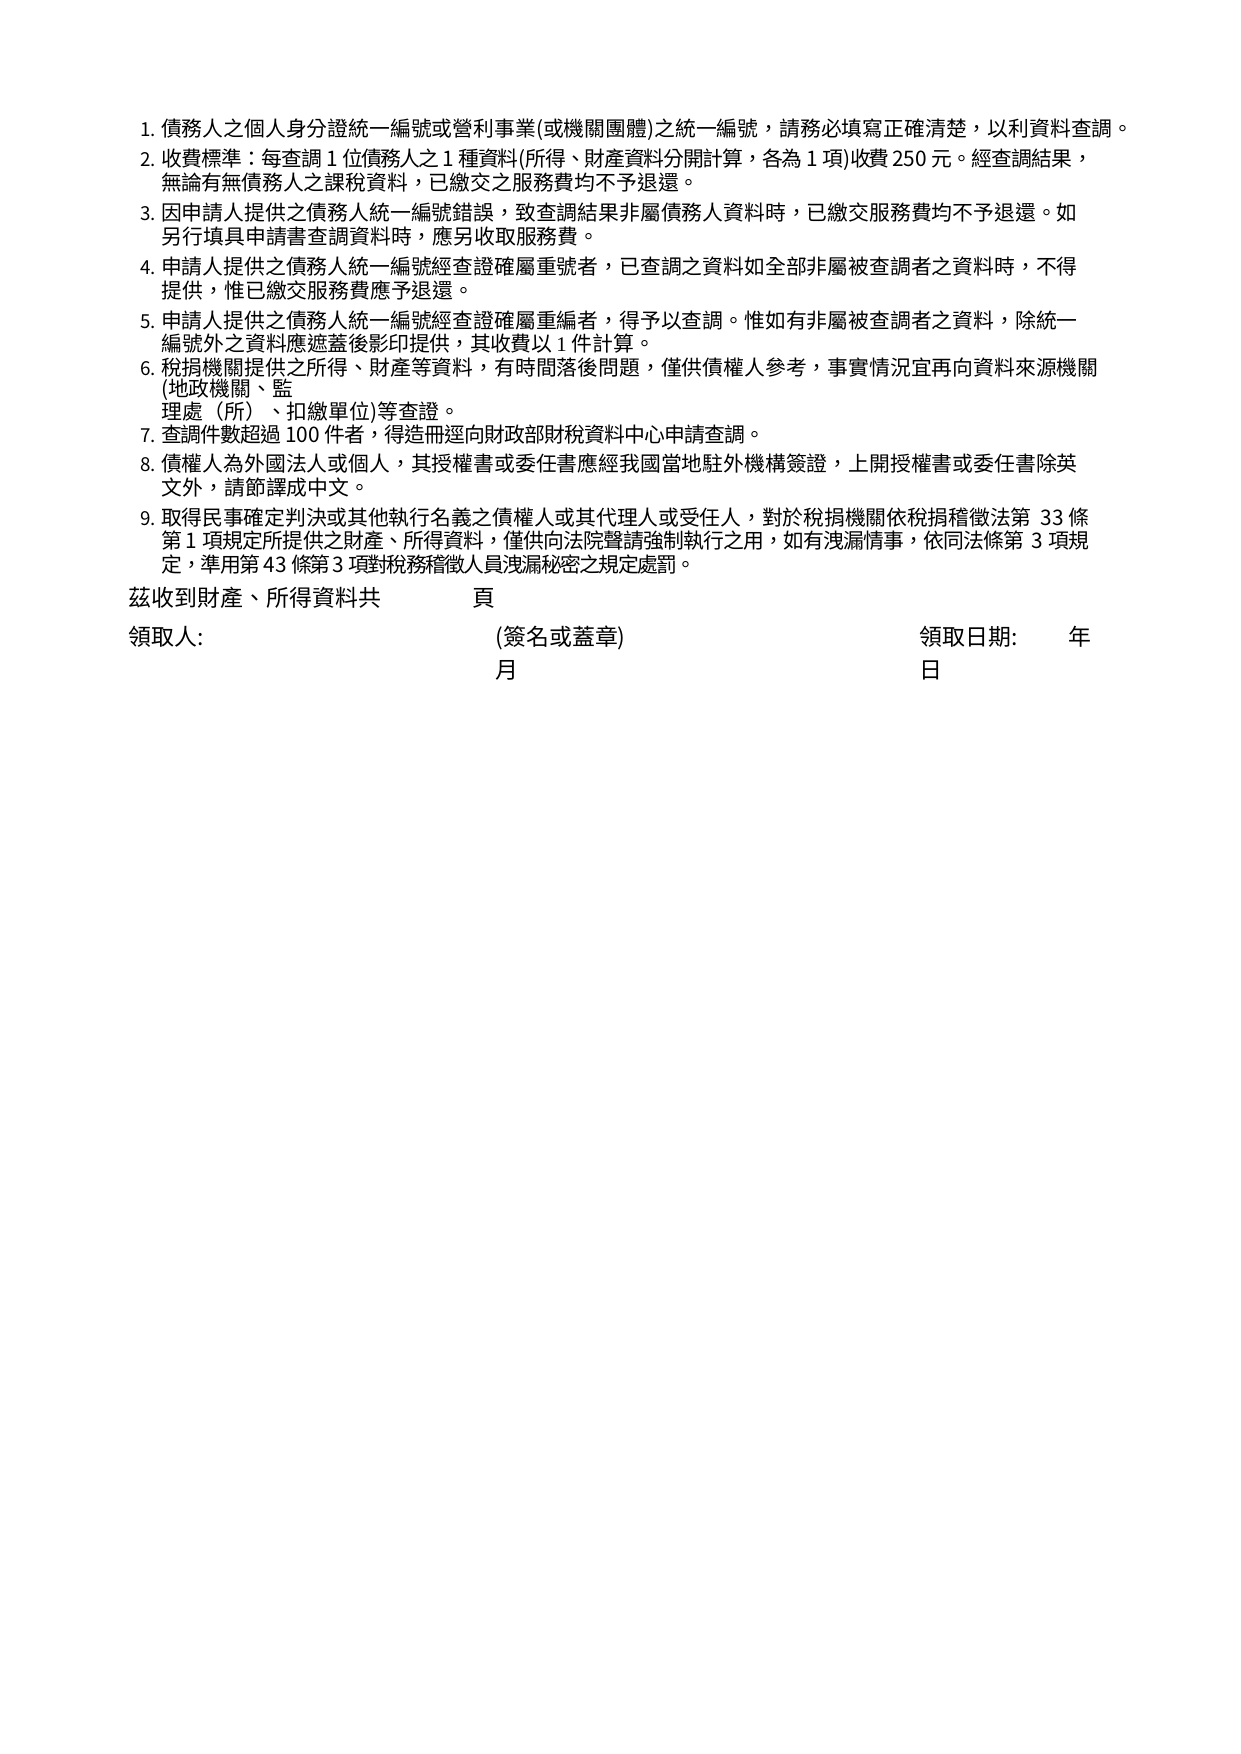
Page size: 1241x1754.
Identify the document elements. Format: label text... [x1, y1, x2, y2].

text 理處（所）、扣繳單位)等查證。 [162, 401, 1122, 424]
subtitle 茲收到財產、所得資料共 頁 [129, 580, 1122, 613]
list 收費標準：每查調 1 位債務人之 1 種資料(所得、財產資料分開計算，各為 1 項)收費 250 元。經查調結果，無論有無債務人之課稅資料，已繳交之服務費均不予退還。 [140, 142, 1090, 196]
list 查調件數超過 100 件者，得造冊逕向財政部財稅資料中心申請查調。 [140, 424, 1122, 447]
text 領取人: (簽名或蓋章) 領取日期: 年 月 日 [129, 619, 1122, 685]
list 債權人為外國法人或個人，其授權書或委任書應經我國當地駐外機構簽證，上開授權書或委任書除英文外，請節譯成中文。 [140, 447, 1088, 501]
list 債務人之個人身分證統一編號或營利事業(或機關團體)之統一編號，請務必填寫正確清楚，以利資料查調。 [140, 118, 1122, 141]
list 因申請人提供之債務人統一編號錯誤，致查調結果非屬債務人資料時，已繳交服務費均不予退還。如另行填具申請書查調資料時，應另收取服務費。 [140, 196, 1088, 250]
list 申請人提供之債務人統一編號經查證確屬重編者，得予以查調。惟如有非屬被查調者之資料，除統一編號外之資料應遮蓋後影印提供，其收費以 1 件計算。 [140, 304, 1088, 358]
list 申請人提供之債務人統一編號經查證確屬重號者，已查調之資料如全部非屬被查調者之資料時，不得提供，惟已繳交服務費應予退還。 [140, 250, 1088, 304]
list 取得民事確定判決或其他執行名義之債權人或其代理人或受任人，對於稅捐機關依稅捐稽徵法第 33 條第 1 項規定所提供之財產、所得資料，僅供向法院聲請強制執行之用，如有洩漏情事，依同法條第 3 項規定，準用第 43 條第 3 項對稅務稽徵人員洩漏秘密之規定處罰。 [140, 501, 1089, 579]
list 稅捐機關提供之所得、財產等資料，有時間落後問題，僅供債權人參考，事實情況宜再向資料來源機關(地政機關、監 [140, 358, 1122, 401]
